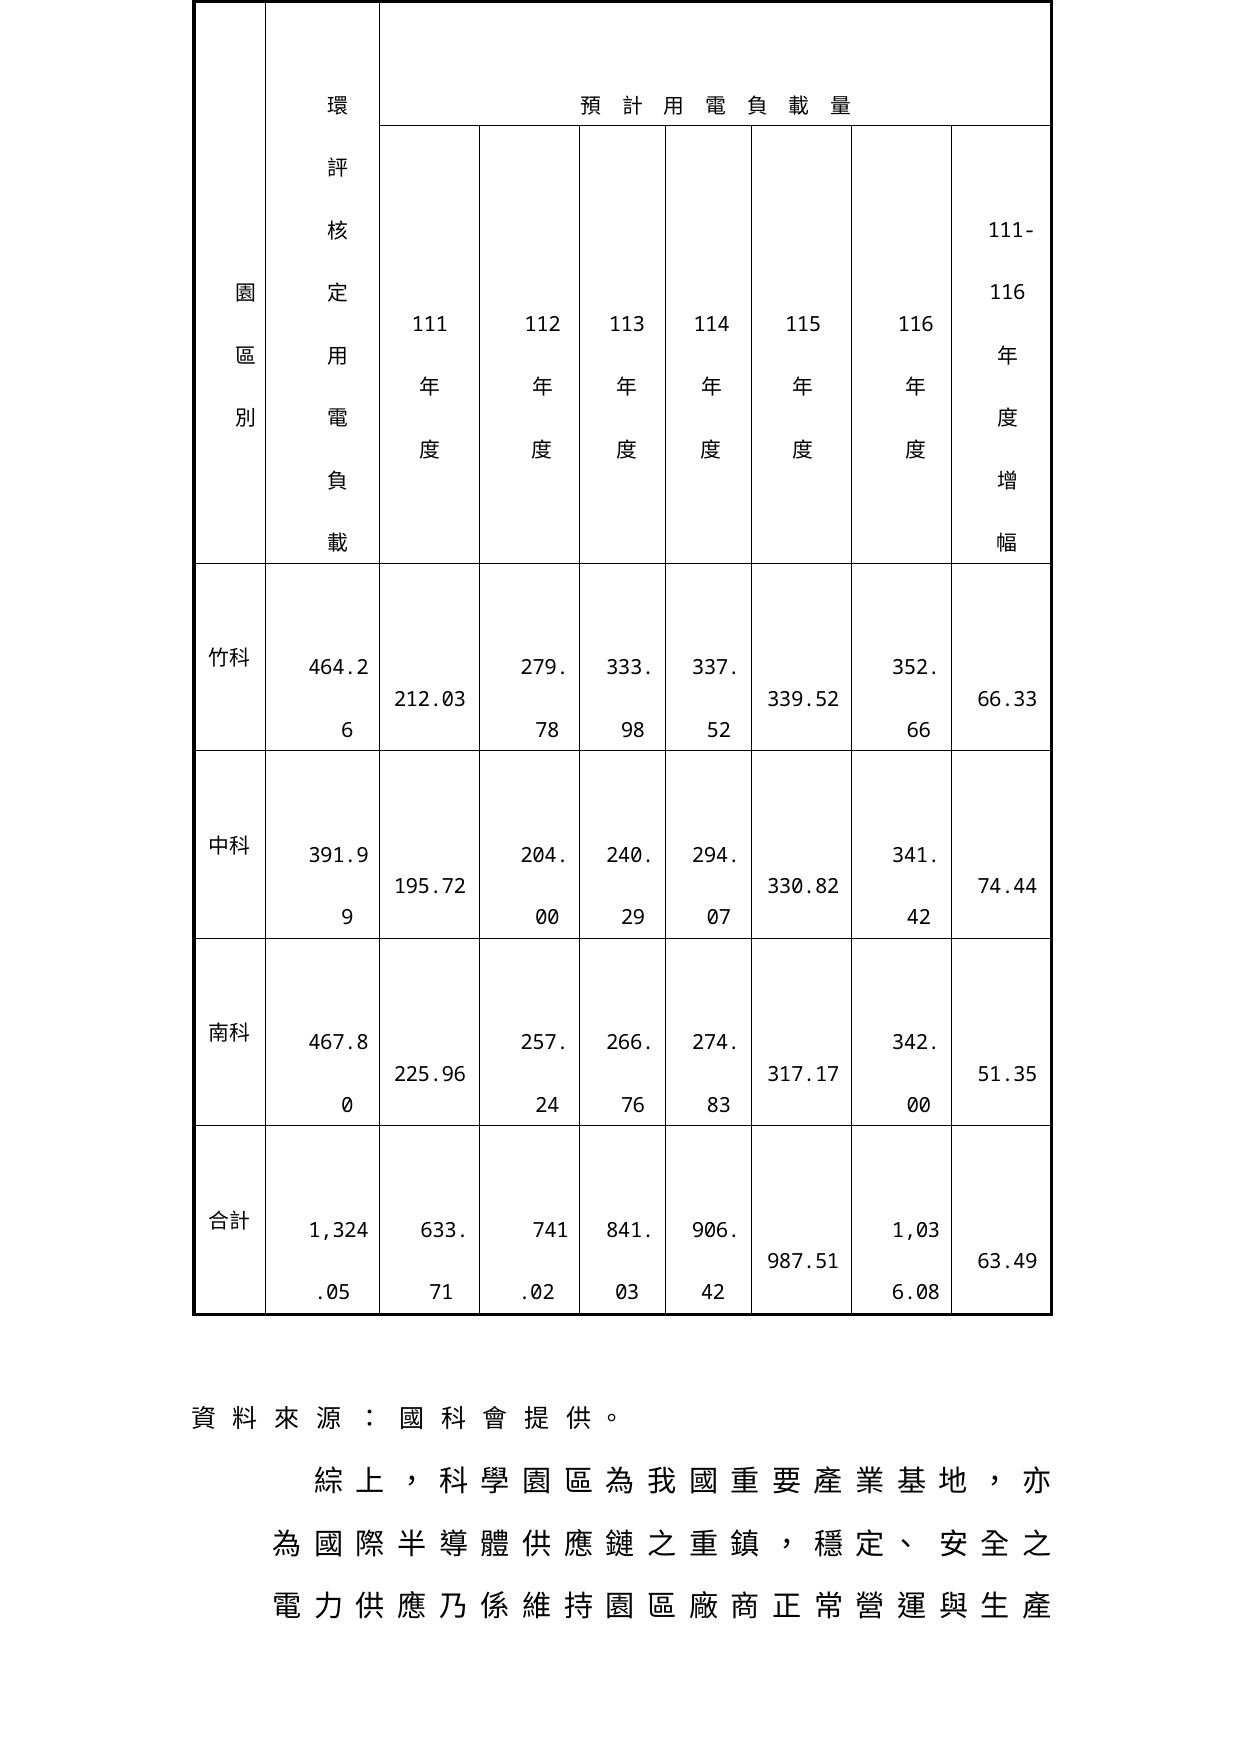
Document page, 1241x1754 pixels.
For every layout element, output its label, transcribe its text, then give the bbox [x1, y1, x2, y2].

table_cell 115年度 [752, 126, 851, 562]
table_cell 391.99 [266, 751, 379, 937]
table_cell 464.26 [266, 564, 379, 750]
table_cell 333.98 [580, 564, 665, 750]
table_cell 1,324.05 [266, 1126, 379, 1312]
table_cell 274.83 [666, 939, 751, 1125]
table_cell 352.66 [852, 564, 951, 750]
table_cell 212.03 [380, 564, 479, 750]
table_header 預計用電負載量 [380, 3, 1050, 125]
text 綜上，科學園區為我國重要產業基地，亦為國際半導體供應鏈之重鎮，穩定、安全之電力供應乃係維持園區廠商正常營運與生產 [242, 1437, 1058, 1625]
table_cell 66.33 [952, 564, 1050, 750]
table_cell 294.07 [666, 751, 751, 937]
table_cell 1,036.08 [852, 1126, 951, 1312]
table_cell 279.78 [480, 564, 579, 750]
table_cell 741.02 [480, 1126, 579, 1312]
table_cell 114年度 [666, 126, 751, 562]
table_cell 317.17 [752, 939, 851, 1125]
table_cell 330.82 [752, 751, 851, 937]
table_cell 111-116年度增幅 [952, 126, 1050, 562]
table_cell 633.71 [380, 1126, 479, 1312]
table_cell 113年度 [580, 126, 665, 562]
table_cell 204.00 [480, 751, 579, 937]
table_cell 竹科 [196, 564, 265, 750]
table_cell 112年度 [480, 126, 579, 562]
table_cell 225.96 [380, 939, 479, 1125]
table_cell 841.03 [580, 1126, 665, 1312]
table_cell 266.76 [580, 939, 665, 1125]
text 資料來源：國科會提供。 [183, 1375, 1058, 1437]
table_cell 341.42 [852, 751, 951, 937]
table_cell 74.44 [952, 751, 1050, 937]
table_cell 339.52 [752, 564, 851, 750]
table_cell 南科 [196, 939, 265, 1125]
table_cell 63.49 [952, 1126, 1050, 1312]
table_cell 116年度 [852, 126, 951, 562]
table_cell 987.51 [752, 1126, 851, 1312]
table_cell 51.35 [952, 939, 1050, 1125]
table_cell 合計 [196, 1126, 265, 1312]
table_cell 240.29 [580, 751, 665, 937]
table_cell 906.42 [666, 1126, 751, 1312]
table_cell 中科 [196, 751, 265, 937]
table_cell 342.00 [852, 939, 951, 1125]
table_cell 337.52 [666, 564, 751, 750]
table_cell 111年度 [380, 126, 479, 562]
table_header 環評核定用電負載 [266, 3, 379, 562]
table_header 園區別 [196, 3, 265, 562]
table_cell 257.24 [480, 939, 579, 1125]
table_cell 467.80 [266, 939, 379, 1125]
table_cell 195.72 [380, 751, 479, 937]
